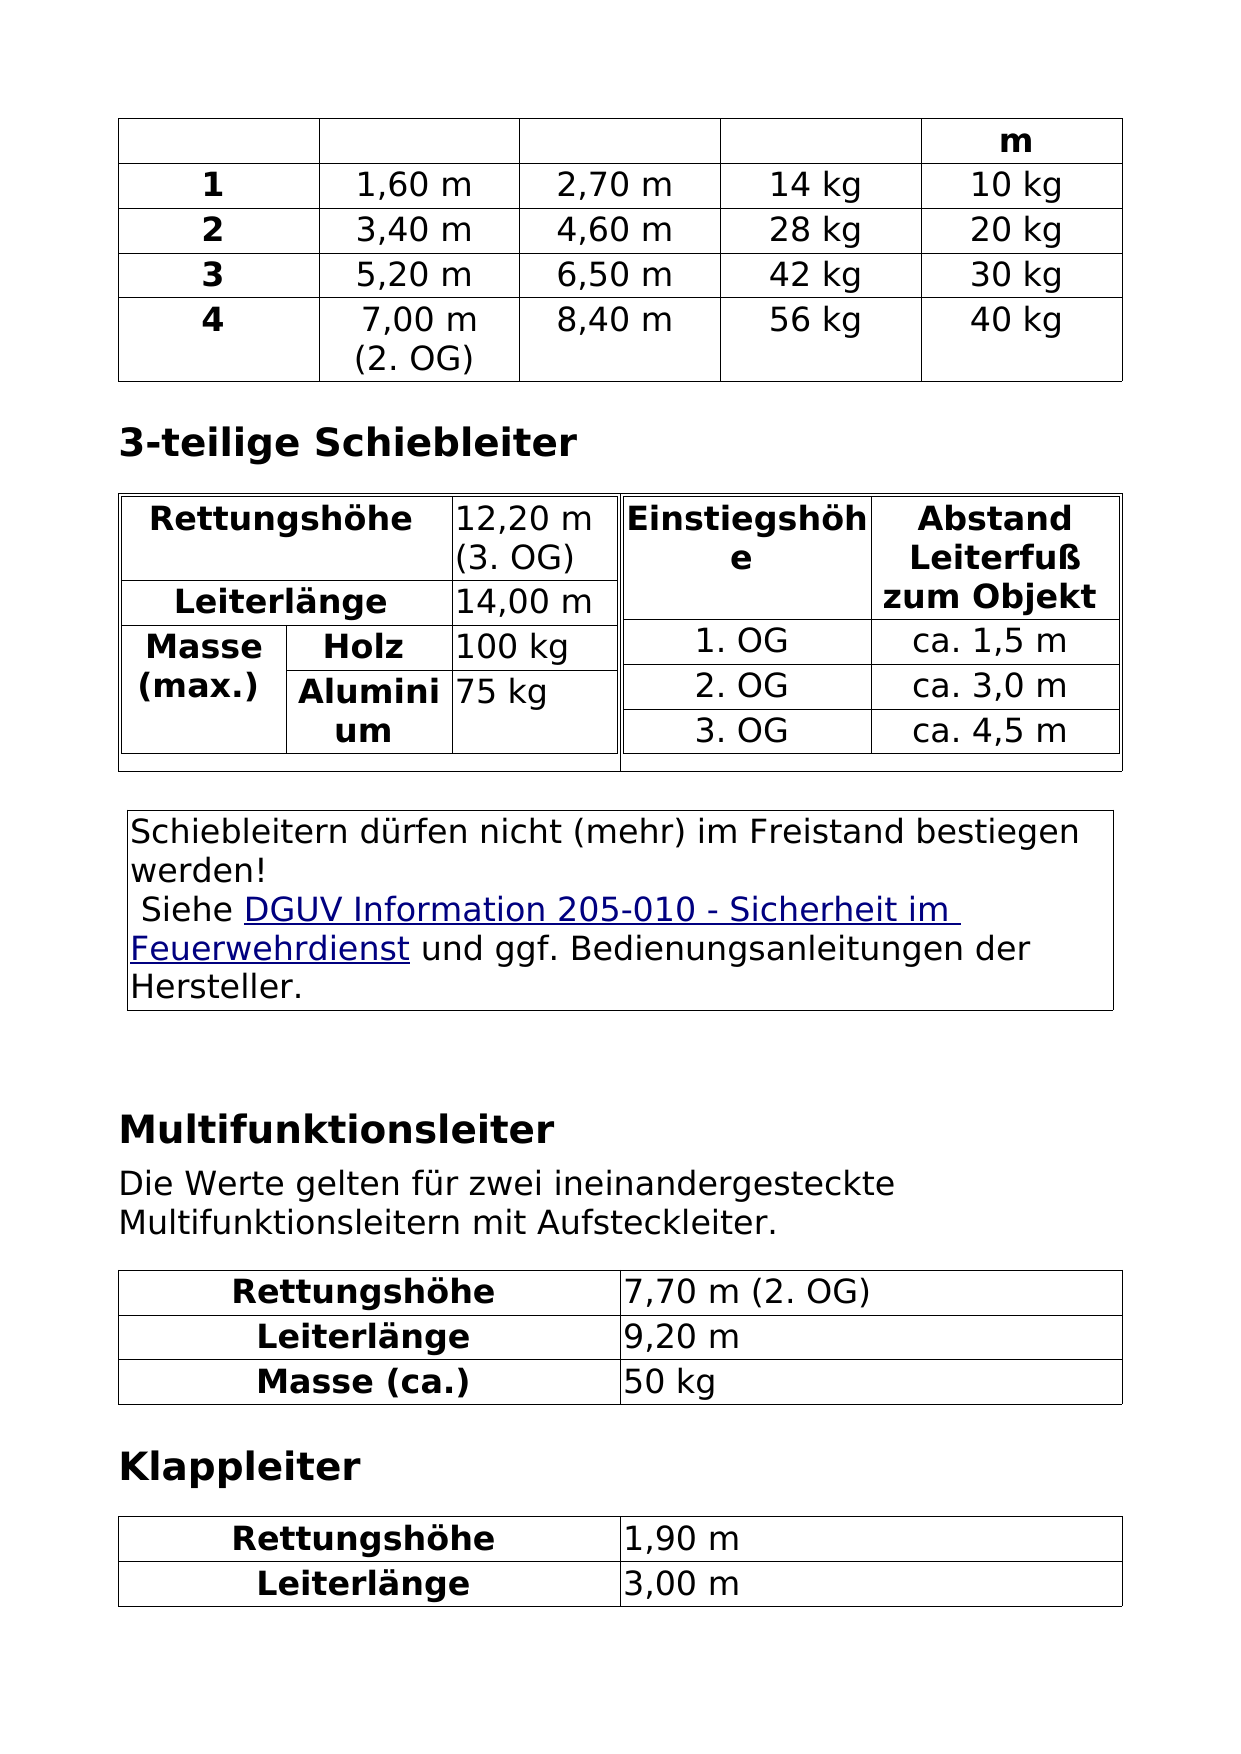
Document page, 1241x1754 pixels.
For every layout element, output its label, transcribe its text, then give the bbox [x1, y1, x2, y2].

table_cell 3 [119, 254, 319, 297]
table_cell 4,60 m [520, 209, 720, 252]
table_header 7,70 m (2. OG) [621, 1271, 1122, 1314]
subtitle Multifunktionsleiter [118, 1107, 1122, 1152]
table_cell ca. 3,0 m [872, 665, 1119, 708]
table_cell 40 kg [922, 298, 1122, 381]
table_header Rettungshöhe [122, 497, 452, 580]
table_cell 10 kg [922, 164, 1122, 208]
table_cell 14 kg [721, 164, 921, 208]
table_cell 3,40 m [320, 209, 519, 252]
table_cell 56 kg [721, 298, 921, 381]
table_cell 4 [119, 298, 319, 381]
table_cell 75 kg [453, 671, 617, 753]
table_header [320, 119, 519, 163]
table_cell Leiterlänge [119, 1562, 620, 1606]
table_header [119, 494, 620, 771]
table_cell Aluminium [287, 671, 452, 753]
table_cell 3. OG [624, 710, 871, 753]
subtitle 3-teilige Schiebleiter [118, 421, 1122, 466]
text Die Werte gelten für zwei ineinandergesteckte Multifunktionsleitern mit Aufsteckleiter. [118, 1165, 1122, 1242]
table_cell 1. OG [624, 620, 871, 664]
table_cell Masse (ca.) [119, 1360, 620, 1404]
table_cell 2,70 m [520, 164, 720, 208]
table_cell Holz [287, 626, 452, 669]
table_header Einstiegshöhe [624, 497, 871, 619]
table_cell 6,50 m [520, 254, 720, 297]
table_cell 1 [119, 164, 319, 208]
subtitle Klappleiter [118, 1444, 1122, 1489]
table_cell Leiterlänge [122, 581, 452, 625]
table_cell 9,20 m [621, 1316, 1122, 1359]
table_cell 30 kg [922, 254, 1122, 297]
table_header 12,20 m (3. OG) [453, 497, 617, 580]
table_cell 3,00 m [621, 1562, 1122, 1606]
table_cell m [922, 119, 1122, 163]
table_cell 5,20 m [320, 254, 519, 297]
table_cell 2. OG [624, 665, 871, 708]
table_cell 100 kg [453, 626, 617, 669]
table_cell 1,60 m [320, 164, 519, 208]
table_cell 14,00 m [453, 581, 617, 625]
table_cell ca. 1,5 m [872, 620, 1119, 664]
table_cell 42 kg [721, 254, 921, 297]
table_header Rettungshöhe [119, 1517, 620, 1561]
table_cell Leiterlänge [119, 1316, 620, 1359]
table_cell [721, 119, 921, 163]
table_cell 50 kg [621, 1360, 1122, 1404]
table_cell 28 kg [721, 209, 921, 252]
table_cell 20 kg [922, 209, 1122, 252]
table_header [119, 119, 319, 163]
table_header Schiebleitern dürfen nicht (mehr) im Freistand bestiegen werden! Siehe DGUV Information 205-010 - Sicherheit im Feuerwehrdienst und ggf. Bedienungsanleitungen der Hersteller. [128, 811, 1113, 1010]
table_header [621, 494, 1122, 771]
table_cell ca. 4,5 m [872, 710, 1119, 753]
table_header [520, 119, 720, 163]
table_cell 2 [119, 209, 319, 252]
table_header 1,90 m [621, 1517, 1122, 1561]
table_header Abstand Leiterfuß zum Objekt [872, 497, 1119, 619]
table_cell 7,00 m (2. OG) [320, 298, 519, 381]
table_header Rettungshöhe [119, 1271, 620, 1314]
table_cell Masse (max.) [122, 626, 286, 753]
table_cell 8,40 m [520, 298, 720, 381]
